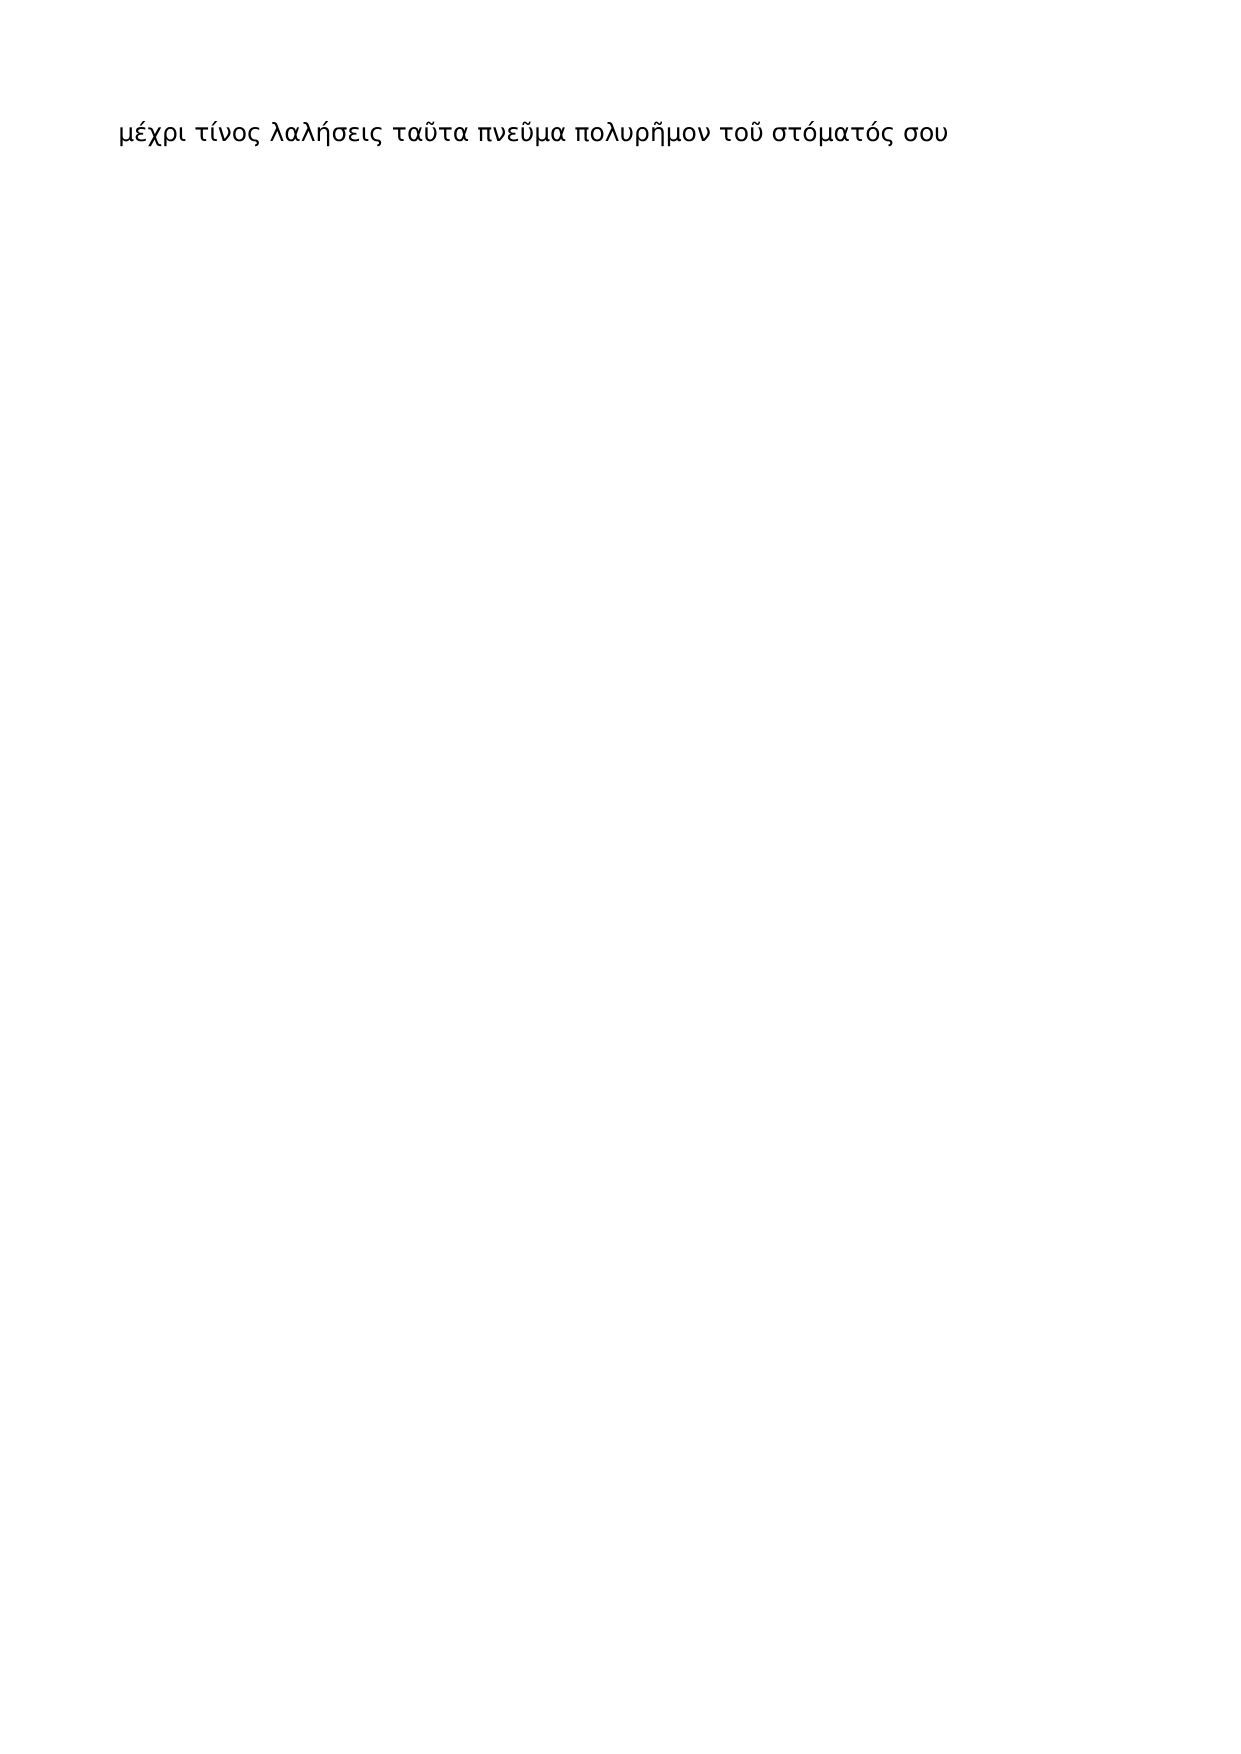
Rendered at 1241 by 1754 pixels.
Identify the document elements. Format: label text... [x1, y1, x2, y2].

text μέχρι τίνος λαλήσεις ταῦτα πνεῦμα πολυρῆμον τοῦ στόματός σου [118, 118, 1122, 147]
